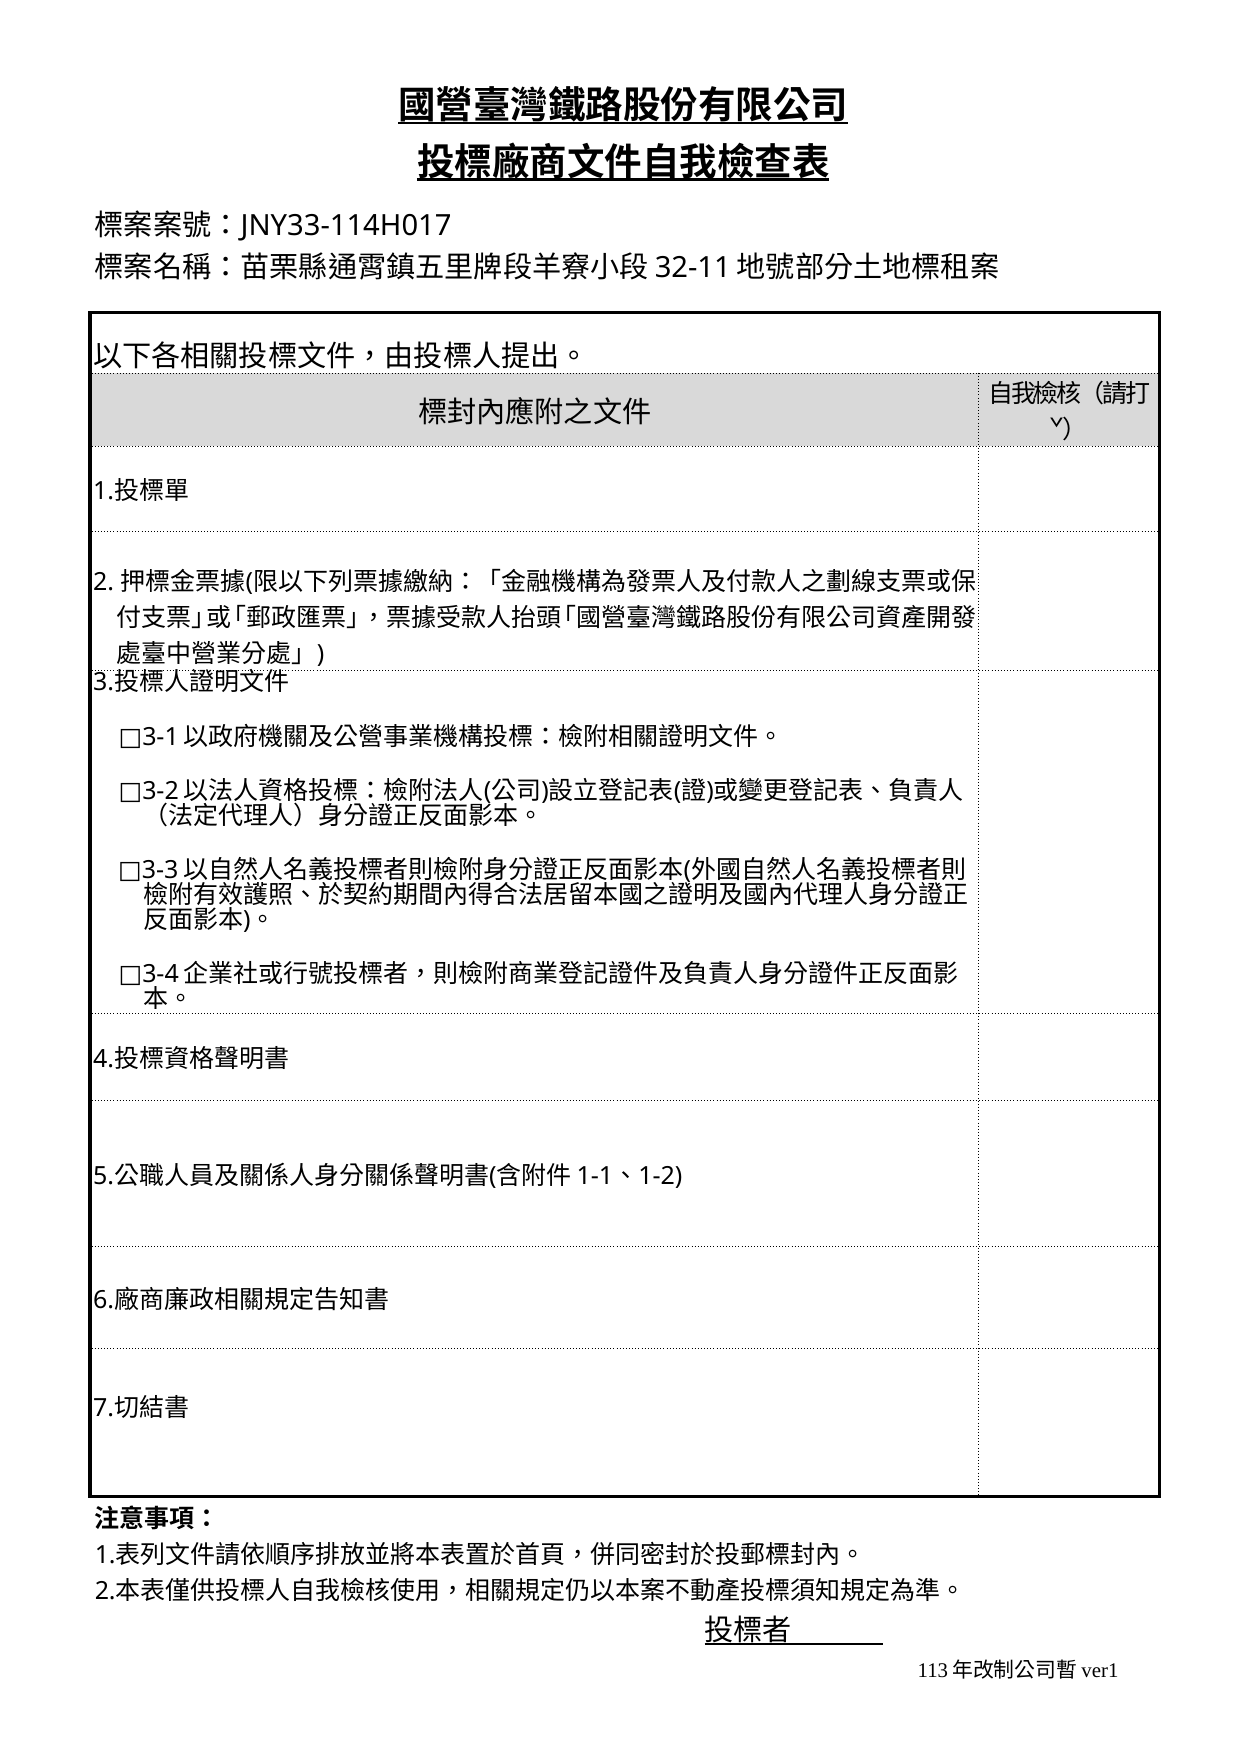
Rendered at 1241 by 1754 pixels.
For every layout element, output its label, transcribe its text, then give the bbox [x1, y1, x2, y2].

table_cell 1.投標單 [92, 446, 979, 531]
table_cell 4.投標資格聲明書 [92, 1013, 979, 1100]
table_cell 標封內應附之文件 [92, 373, 979, 446]
table_cell 3.投標人證明文件 □3-1以政府機關及公營事業機構投標：檢附相關證明文件。 □3-2以法人資格投標：檢附法人(公司)設立登記表(證)或變更登記表、負責人（法定代理人）身分證正反面影本。 □3-3以自然人名義投標者則檢附身分證正反面影本(外國自然人名義投標者則檢附有效護照、於契約期間內得合法居留本國之證明及國內代理人身分證正反面影本)。 □3-4企業社或行號投標者，則檢附商業登記證件及負責人身分證件正反面影本。 [92, 670, 979, 1012]
text 標案名稱：苗栗縣通霄鎮五里牌段羊竂小段32-11地號部分土地標租案 [94, 243, 1152, 286]
text 標案案號：JNY33-114H017 [94, 201, 1152, 243]
table_cell [979, 1246, 1158, 1348]
table_cell [979, 446, 1158, 531]
table_cell [979, 531, 1158, 670]
text 國營臺灣鐵路股份有限公司 [94, 89, 1152, 126]
text 2.本表僅供投標人自我檢核使用，相關規定仍以本案不動產投標須知規定為準。 [94, 1571, 1152, 1607]
text 投標廠商文件自我檢查表 [94, 145, 1152, 182]
text 1.表列文件請依順序排放並將本表置於首頁，併同密封於投郵標封內。 [94, 1534, 1152, 1571]
text 投標者 [344, 1607, 1152, 1649]
table_cell 2. 押標金票據(限以下列票據繳納：「金融機構為發票人及付款人之劃線支票或保付支票」或「郵政匯票」，票據受款人抬頭「國營臺灣鐵路股份有限公司資產開發處臺中營業分處」) [92, 531, 979, 670]
table_cell 5.公職人員及關係人身分關係聲明書(含附件1-1、1-2) [92, 1100, 979, 1246]
table_cell [979, 670, 1158, 1012]
table_cell [979, 1013, 1158, 1100]
text 注意事項： [94, 1498, 1152, 1534]
table_cell 6.廠商廉政相關規定告知書 [92, 1246, 979, 1348]
table_cell 自我檢核（請打ˇ） [979, 373, 1158, 446]
table_cell 7.切結書 [92, 1348, 979, 1495]
table_header 以下各相關投標文件，由投標人提出。 [92, 314, 1158, 372]
table_cell [979, 1348, 1158, 1495]
table_cell [979, 1100, 1158, 1246]
